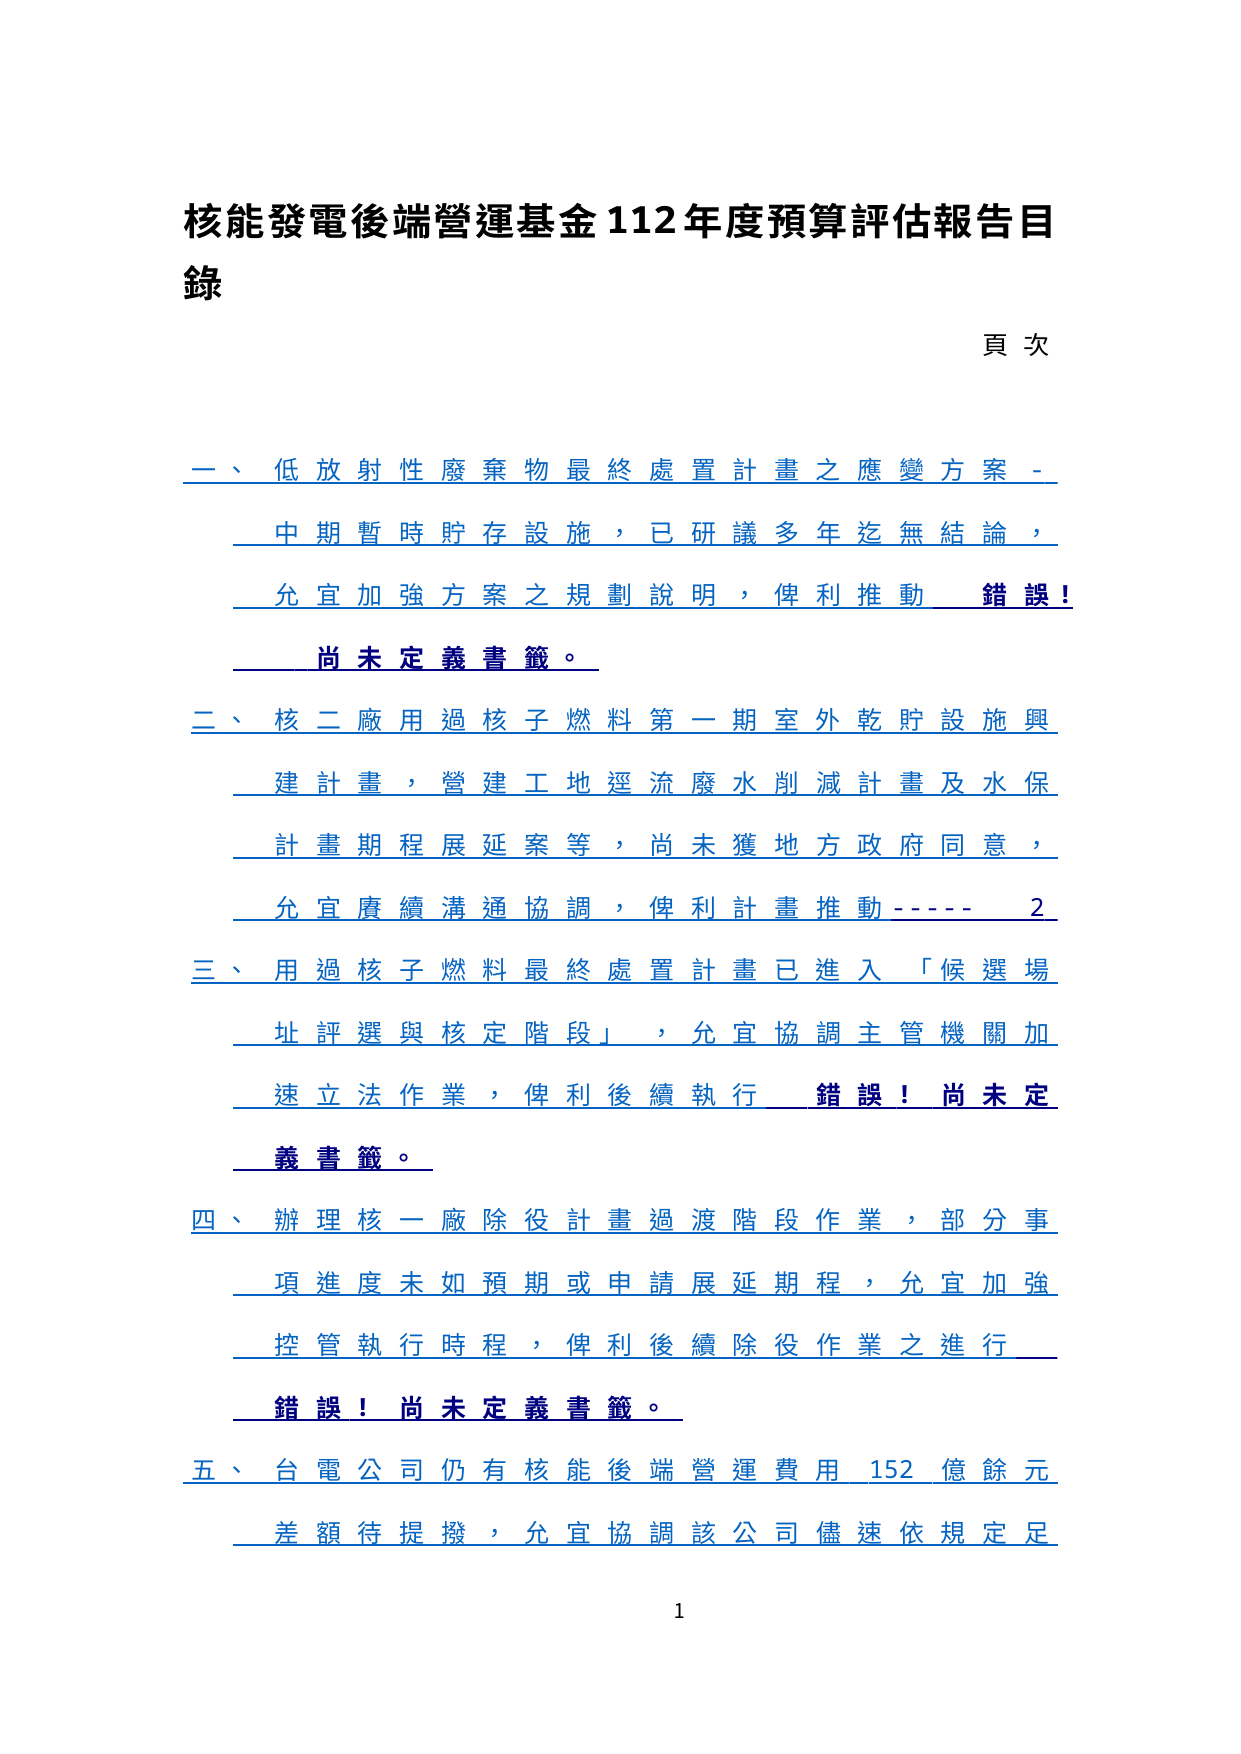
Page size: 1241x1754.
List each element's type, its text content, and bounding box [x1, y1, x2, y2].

text 一、低放射性廢棄物最終處置計畫之應變方案-中期暫時貯存設施，已研議多年迄無結論，允宜加強方案之規劃說明，俾利推動 錯誤! 尚未定義書籤。 [183, 484, 1058, 677]
text 三、用過核子燃料最終處置計畫已進入「候選場址評選與核定階段」，允宜協調主管機關加速立法作業，俾利後續執行 錯誤! 尚未定義書籤。 [183, 927, 1058, 1177]
text 四、辦理核一廠除役計畫過渡階段作業，部分事項進度未如預期或申請展延期程，允宜加強控管執行時程，俾利後續除役作業之進行 錯誤! 尚未定義書籤。 [183, 1177, 1058, 1427]
text 頁次 [183, 302, 1058, 365]
text 核能發電後端營運基金112年度預算評估報告目錄 [183, 177, 1058, 302]
text 五、台電公司仍有核能後端營運費用152億餘元 [183, 1427, 1058, 1482]
text 一、低放射性廢棄物最終處置計畫之應變方案-中期暫時貯存設施，已研議多年迄無結論，允宜加強方案之規劃說明，俾利推動 錯誤! 尚未定義書籤。 [183, 427, 1058, 482]
text 差額待提撥，允宜協調該公司儘速依規定足 [183, 1484, 1058, 1552]
text 二、核二廠用過核子燃料第一期室外乾貯設施興建計畫，營建工地逕流廢水削減計畫及水保計畫期程展延案等，尚未獲地方政府同意，允宜賡續溝通協調，俾利計畫推動 2 [183, 677, 1058, 927]
